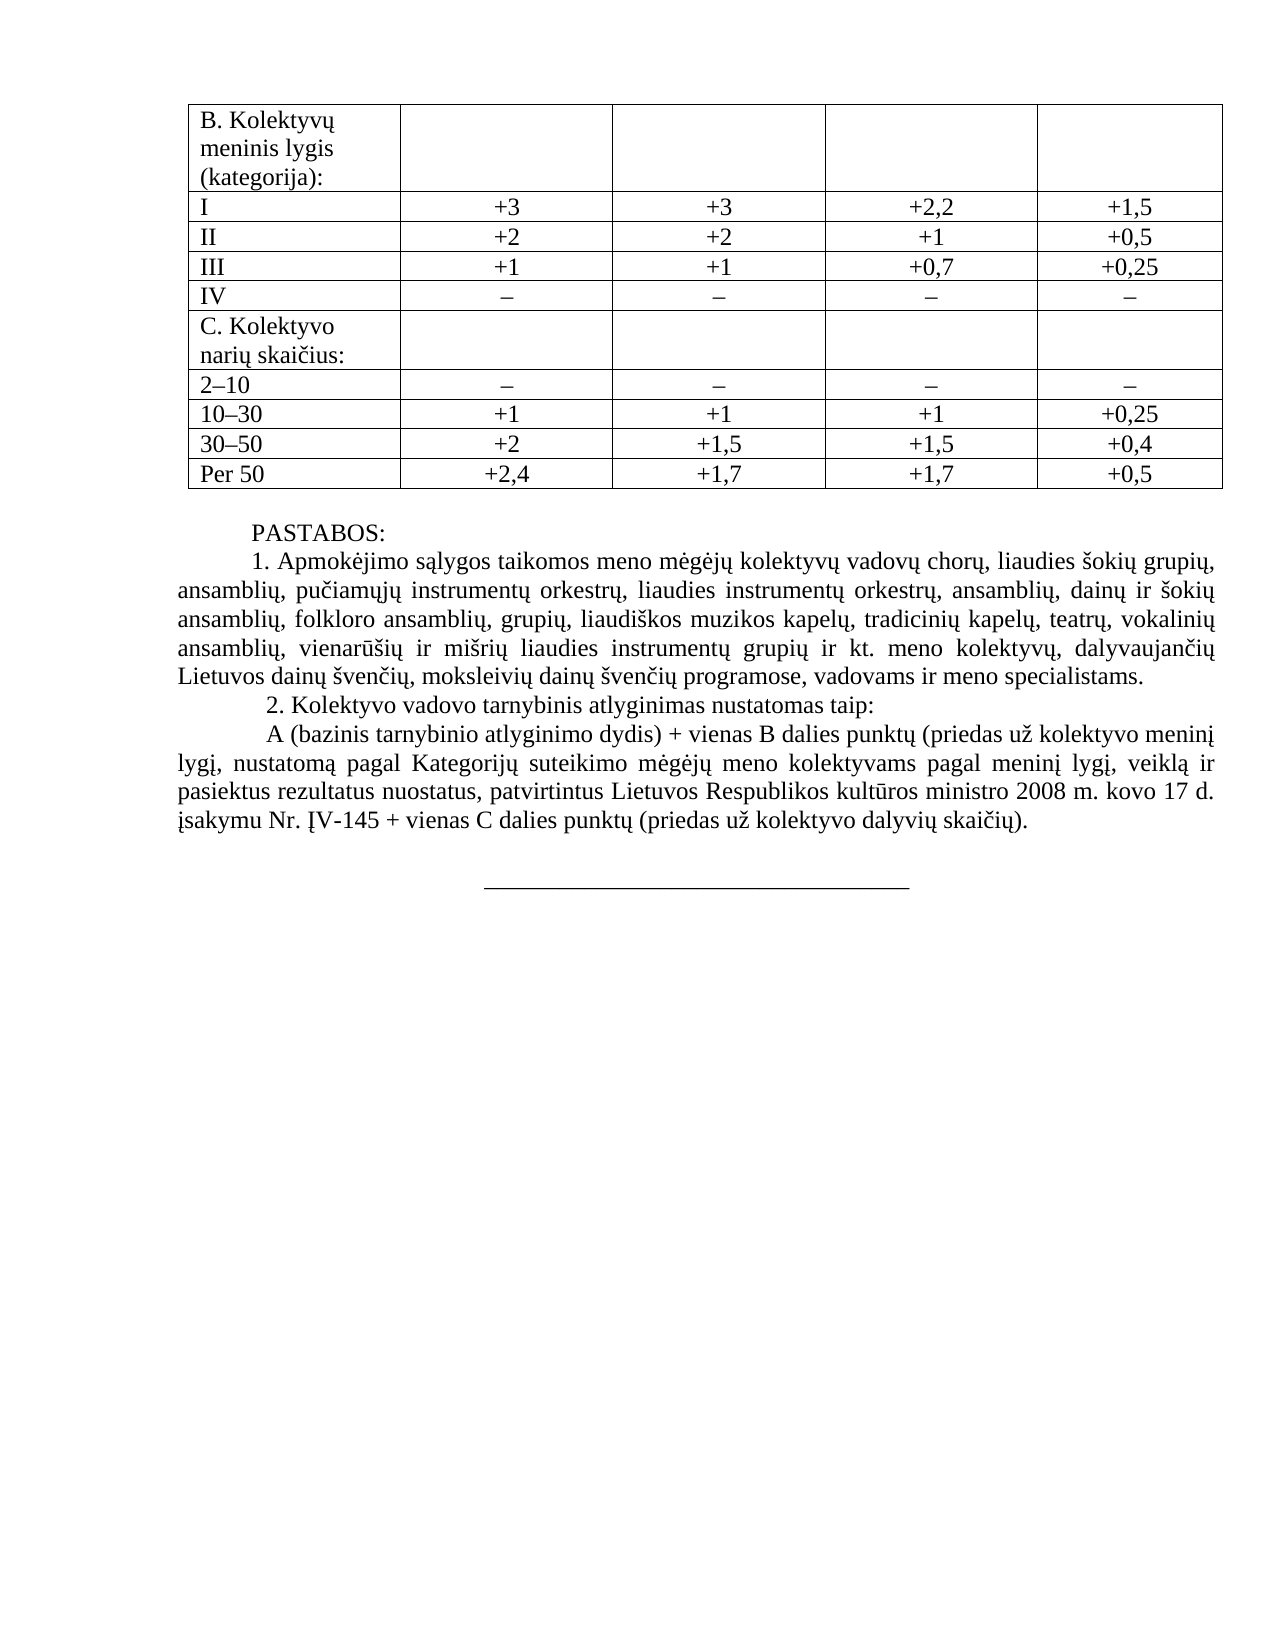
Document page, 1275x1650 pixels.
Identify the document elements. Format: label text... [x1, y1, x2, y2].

table_cell +1,7 [613, 459, 825, 488]
table_cell I [189, 192, 400, 221]
table_cell +2,4 [401, 459, 612, 488]
table_cell B. Kolektyvų meninis lygis (kategorija): [189, 105, 400, 191]
table_cell II [189, 222, 400, 251]
table_cell +1 [826, 400, 1037, 428]
table_cell [1038, 105, 1222, 191]
table_cell +1 [401, 252, 612, 280]
table_cell +0,5 [1038, 459, 1222, 488]
text PASTABOS: [177, 518, 1216, 546]
table_cell +1 [613, 252, 825, 280]
table_cell +0,25 [1038, 252, 1222, 280]
table_cell +1 [826, 222, 1037, 251]
table_cell +1,7 [826, 459, 1037, 488]
table_cell +3 [613, 192, 825, 221]
table_cell +0,5 [1038, 222, 1222, 251]
table_cell IV [189, 281, 400, 310]
text 1. Apmokėjimo sąlygos taikomos meno mėgėjų kolektyvų vadovų chorų, liaudies šokių grupių, ansamblių, pučiamųjų instrumentų orkestrų, liaudies instrumentų orkestrų, ansamblių, dainų ir šokių ansamblių, folkloro ansamblių, grupių, liaudiškos muzikos kapelų, tradicinių kapelų, teatrų, vokalinių ansamblių, vienarūšių ir mišrių liaudies instrumentų grupių ir kt. meno kolektyvų, dalyvaujančių Lietuvos dainų švenčių, moksleivių dainų švenčių programose, vadovams ir meno specialistams. [177, 546, 1216, 690]
table_cell +1 [401, 400, 612, 428]
table_cell [401, 105, 612, 191]
table_cell +3 [401, 192, 612, 221]
table_cell [1038, 311, 1222, 369]
table_cell [613, 105, 825, 191]
table_cell – [613, 281, 825, 310]
table_cell [826, 105, 1037, 191]
table_cell Per 50 [189, 459, 400, 488]
table_cell +0,4 [1038, 429, 1222, 458]
table_cell +1,5 [1038, 192, 1222, 221]
table_cell +1,5 [826, 429, 1037, 458]
table_cell [826, 311, 1037, 369]
table_cell C. Kolektyvo narių skaičius: [189, 311, 400, 369]
table_cell – [826, 281, 1037, 310]
table_cell 30–50 [189, 429, 400, 458]
table_cell +0,25 [1038, 400, 1222, 428]
table_cell +0,7 [826, 252, 1037, 280]
table_cell +1,5 [613, 429, 825, 458]
table_cell – [401, 370, 612, 398]
table_cell [613, 311, 825, 369]
text 2. Kolektyvo vadovo tarnybinis atlyginimas nustatomas taip: [177, 690, 1216, 719]
table_cell – [1038, 281, 1222, 310]
table_cell [401, 311, 612, 369]
table_cell +1 [613, 400, 825, 428]
table_cell – [401, 281, 612, 310]
text __________________________________ [177, 863, 1216, 891]
table_cell III [189, 252, 400, 280]
table_cell – [1038, 370, 1222, 398]
table_cell – [613, 370, 825, 398]
table_cell +2,2 [826, 192, 1037, 221]
text A (bazinis tarnybinio atlyginimo dydis) + vienas B dalies punktų (priedas už kolektyvo meninį lygį, nustatomą pagal Kategorijų suteikimo mėgėjų meno kolektyvams pagal meninį lygį, veiklą ir pasiektus rezultatus nuostatus, patvirtintus Lietuvos Respublikos kultūros ministro 2008 m. kovo 17 d. įsakymu Nr. ĮV-145 + vienas C dalies punktų (priedas už kolektyvo dalyvių skaičių). [177, 719, 1216, 834]
table_cell – [826, 370, 1037, 398]
table_cell +2 [401, 222, 612, 251]
table_cell +2 [401, 429, 612, 458]
table_cell 10–30 [189, 400, 400, 428]
table_cell 2–10 [189, 370, 400, 398]
table_cell +2 [613, 222, 825, 251]
